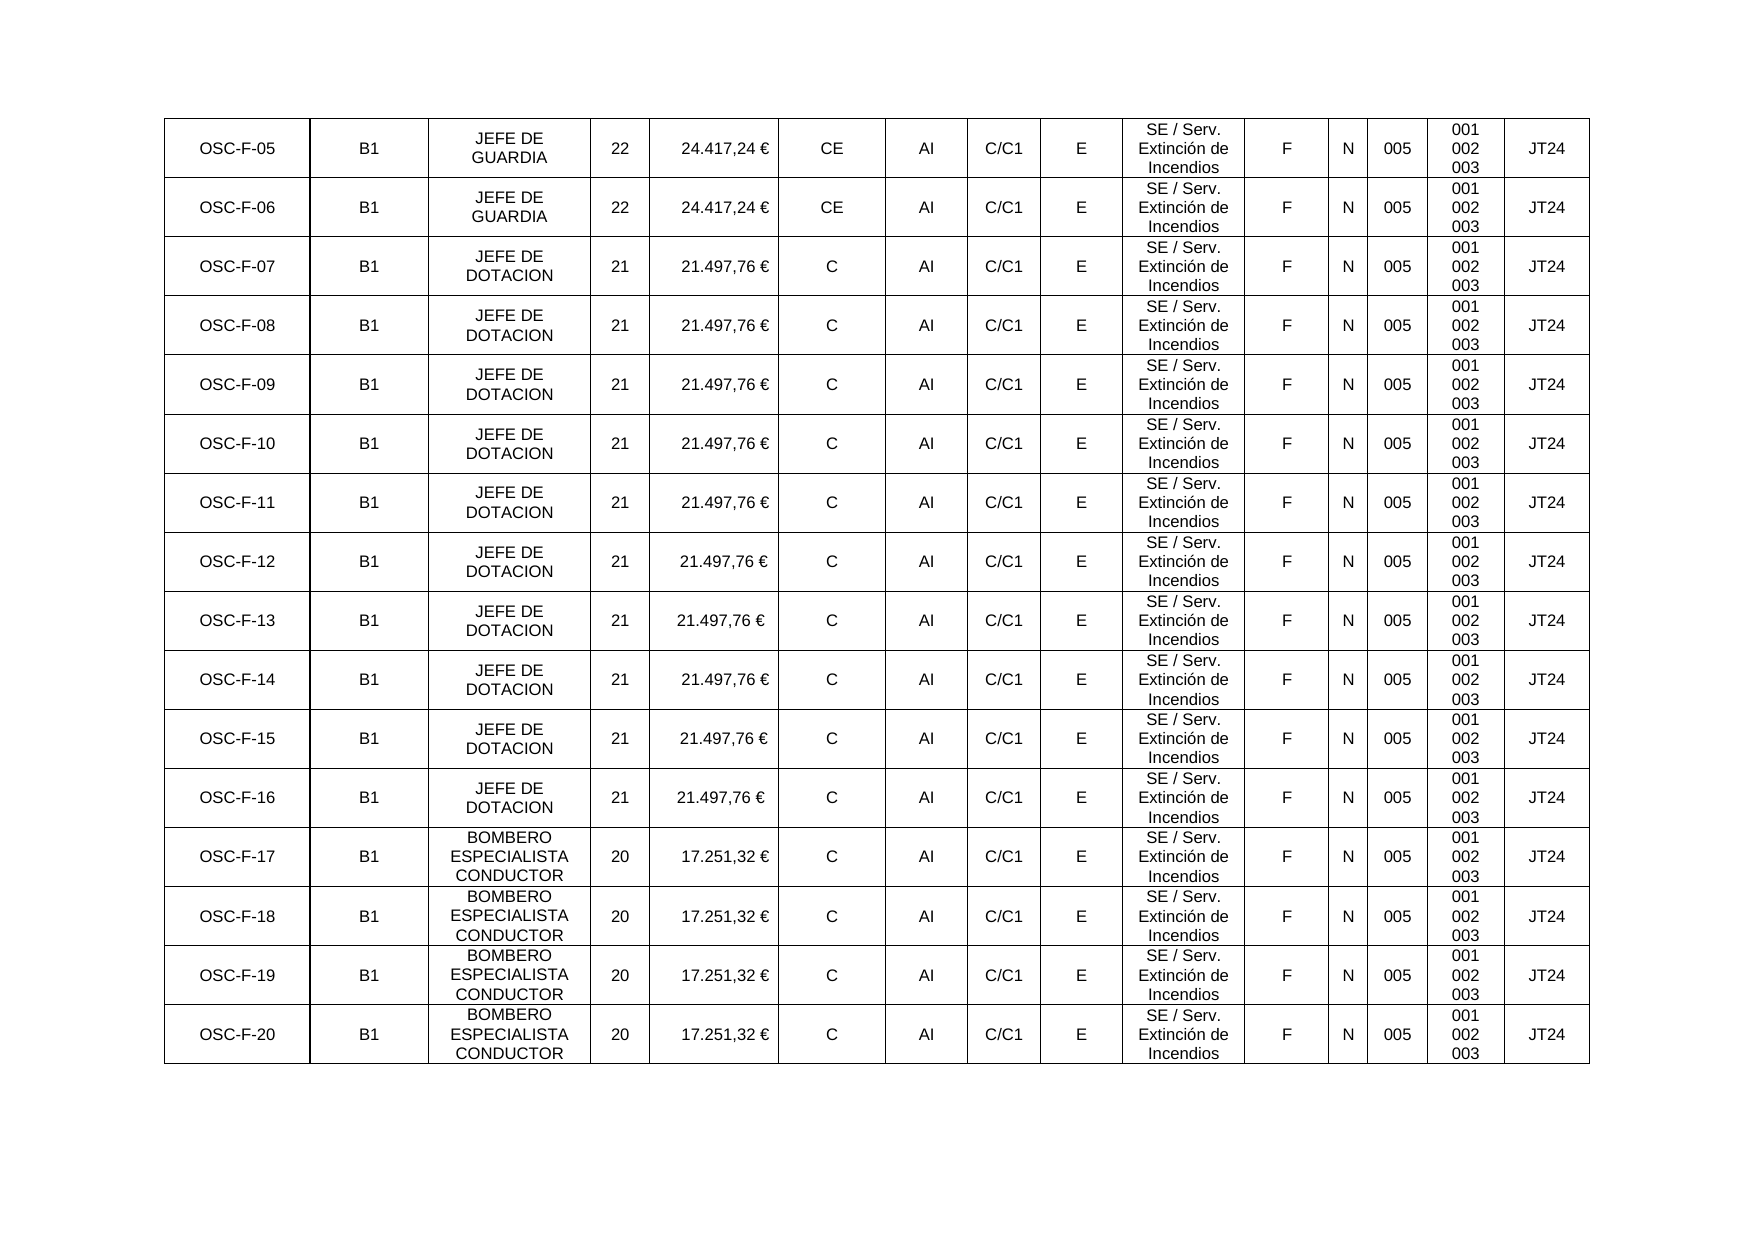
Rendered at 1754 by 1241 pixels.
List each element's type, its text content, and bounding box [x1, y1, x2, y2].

table_cell E [1041, 178, 1122, 236]
table_cell C [779, 355, 885, 413]
table_cell F [1245, 651, 1328, 709]
table_cell SE / Serv. Extinción de Incendios [1123, 887, 1244, 945]
table_cell B1 [311, 415, 428, 472]
table_cell C [779, 237, 885, 295]
table_cell JEFE DE DOTACION [429, 296, 590, 354]
table_cell 005 [1368, 474, 1427, 532]
table_cell C/C1 [968, 651, 1040, 709]
table_cell SE / Serv. Extinción de Incendios [1123, 119, 1244, 177]
table_cell AI [886, 296, 967, 354]
table_cell 005 [1368, 237, 1427, 295]
table_cell C/C1 [968, 769, 1040, 827]
table_cell AI [886, 119, 967, 177]
table_cell E [1041, 119, 1122, 177]
table_cell E [1041, 533, 1122, 591]
table_cell OSC-F-11 [165, 474, 309, 532]
table_cell AI [886, 769, 967, 827]
table_cell C [779, 769, 885, 827]
table_cell 001 002 003 [1428, 651, 1504, 709]
table_cell 001 002 003 [1428, 355, 1504, 413]
table_cell F [1245, 415, 1328, 472]
table_cell BOMBERO ESPECIALISTA CONDUCTOR [429, 1005, 590, 1063]
table_cell JEFE DE GUARDIA [429, 119, 590, 177]
table_cell CE [779, 178, 885, 236]
table_cell 001 002 003 [1428, 710, 1504, 768]
table_cell C/C1 [968, 946, 1040, 1004]
table_cell N [1329, 533, 1367, 591]
table_cell B1 [311, 946, 428, 1004]
table_cell JEFE DE DOTACION [429, 651, 590, 709]
table_cell E [1041, 474, 1122, 532]
table_cell C/C1 [968, 592, 1040, 650]
table_cell C [779, 415, 885, 472]
table_cell 005 [1368, 769, 1427, 827]
table_cell 21 [591, 533, 649, 591]
table_cell 20 [591, 946, 649, 1004]
table_cell B1 [311, 178, 428, 236]
table_cell AI [886, 828, 967, 886]
table_cell SE / Serv. Extinción de Incendios [1123, 237, 1244, 295]
table_cell 24.417,24 € [650, 178, 778, 236]
table_cell B1 [311, 474, 428, 532]
table_cell AI [886, 533, 967, 591]
table_cell E [1041, 355, 1122, 413]
table_cell AI [886, 946, 967, 1004]
table_cell SE / Serv. Extinción de Incendios [1123, 178, 1244, 236]
table_cell OSC-F-16 [165, 769, 309, 827]
table_cell F [1245, 828, 1328, 886]
table_cell 001 002 003 [1428, 474, 1504, 532]
table_cell N [1329, 769, 1367, 827]
table_cell N [1329, 237, 1367, 295]
table_cell SE / Serv. Extinción de Incendios [1123, 710, 1244, 768]
table_cell 21 [591, 415, 649, 472]
table_cell 21.497,76 € [650, 533, 778, 591]
table_cell E [1041, 887, 1122, 945]
table_cell 17.251,32 € [650, 828, 778, 886]
table_cell N [1329, 710, 1367, 768]
table_cell E [1041, 296, 1122, 354]
table_cell 21.497,76 € [650, 710, 778, 768]
table_cell B1 [311, 710, 428, 768]
table_cell 005 [1368, 415, 1427, 472]
table_cell OSC-F-20 [165, 1005, 309, 1063]
table_cell C/C1 [968, 119, 1040, 177]
table_cell JT24 [1505, 415, 1589, 472]
table_cell B1 [311, 592, 428, 650]
table_cell OSC-F-06 [165, 178, 309, 236]
table_cell F [1245, 178, 1328, 236]
table_cell F [1245, 355, 1328, 413]
table_cell JT24 [1505, 296, 1589, 354]
table_cell AI [886, 415, 967, 472]
table_cell 21 [591, 710, 649, 768]
table_cell 21.497,76 € [650, 237, 778, 295]
table_cell F [1245, 946, 1328, 1004]
table_cell JEFE DE DOTACION [429, 533, 590, 591]
table_cell JT24 [1505, 946, 1589, 1004]
table_cell N [1329, 1005, 1367, 1063]
table_cell B1 [311, 296, 428, 354]
table_cell OSC-F-14 [165, 651, 309, 709]
table_cell 22 [591, 119, 649, 177]
table_cell F [1245, 533, 1328, 591]
table_cell C/C1 [968, 355, 1040, 413]
table_cell N [1329, 415, 1367, 472]
table_cell JT24 [1505, 651, 1589, 709]
table_cell C [779, 651, 885, 709]
table_cell C/C1 [968, 296, 1040, 354]
table_cell B1 [311, 769, 428, 827]
table_cell 005 [1368, 1005, 1427, 1063]
table_cell N [1329, 355, 1367, 413]
table_cell JT24 [1505, 1005, 1589, 1063]
table_cell C/C1 [968, 178, 1040, 236]
table_cell E [1041, 946, 1122, 1004]
table_cell OSC-F-15 [165, 710, 309, 768]
table_cell 001 002 003 [1428, 237, 1504, 295]
table_cell B1 [311, 237, 428, 295]
table_cell SE / Serv. Extinción de Incendios [1123, 355, 1244, 413]
table_cell B1 [311, 887, 428, 945]
table_cell OSC-F-05 [165, 119, 309, 177]
table_cell 005 [1368, 533, 1427, 591]
table_cell 21 [591, 592, 649, 650]
table_cell JEFE DE DOTACION [429, 415, 590, 472]
table_cell N [1329, 828, 1367, 886]
table_cell AI [886, 1005, 967, 1063]
table_cell 005 [1368, 710, 1427, 768]
table_cell C/C1 [968, 533, 1040, 591]
table_cell JEFE DE GUARDIA [429, 178, 590, 236]
table_cell E [1041, 651, 1122, 709]
table_cell N [1329, 296, 1367, 354]
table_cell 001 002 003 [1428, 828, 1504, 886]
table_cell JT24 [1505, 178, 1589, 236]
table_cell 21 [591, 769, 649, 827]
table_cell C/C1 [968, 415, 1040, 472]
table_cell JEFE DE DOTACION [429, 237, 590, 295]
table_cell 001 002 003 [1428, 415, 1504, 472]
table_cell C [779, 946, 885, 1004]
table_cell C/C1 [968, 710, 1040, 768]
table_cell SE / Serv. Extinción de Incendios [1123, 769, 1244, 827]
table_cell 005 [1368, 887, 1427, 945]
table_cell 005 [1368, 119, 1427, 177]
table_cell 21.497,76 € [650, 769, 778, 827]
table_cell CE [779, 119, 885, 177]
table_cell OSC-F-09 [165, 355, 309, 413]
table_cell C/C1 [968, 828, 1040, 886]
table_cell 001 002 003 [1428, 769, 1504, 827]
table_cell JEFE DE DOTACION [429, 355, 590, 413]
table_cell C/C1 [968, 1005, 1040, 1063]
table_cell 21 [591, 296, 649, 354]
table_cell 005 [1368, 828, 1427, 886]
table_cell SE / Serv. Extinción de Incendios [1123, 533, 1244, 591]
table_cell E [1041, 237, 1122, 295]
table_cell 001 002 003 [1428, 887, 1504, 945]
table_cell JT24 [1505, 474, 1589, 532]
table_cell C [779, 887, 885, 945]
table_cell C [779, 474, 885, 532]
table_cell F [1245, 1005, 1328, 1063]
table_cell JEFE DE DOTACION [429, 769, 590, 827]
table_cell C [779, 828, 885, 886]
table_cell 21.497,76 € [650, 415, 778, 472]
table_cell N [1329, 946, 1367, 1004]
table_cell JT24 [1505, 710, 1589, 768]
table_cell C/C1 [968, 237, 1040, 295]
table_cell OSC-F-18 [165, 887, 309, 945]
table_cell B1 [311, 1005, 428, 1063]
table_cell JEFE DE DOTACION [429, 710, 590, 768]
table_cell OSC-F-10 [165, 415, 309, 472]
table_cell F [1245, 474, 1328, 532]
table_cell N [1329, 592, 1367, 650]
table_cell OSC-F-12 [165, 533, 309, 591]
table_cell SE / Serv. Extinción de Incendios [1123, 415, 1244, 472]
table_cell 21.497,76 € [650, 474, 778, 532]
table_cell 001 002 003 [1428, 296, 1504, 354]
table_cell N [1329, 119, 1367, 177]
table_cell JT24 [1505, 828, 1589, 886]
table_cell F [1245, 237, 1328, 295]
table_cell OSC-F-08 [165, 296, 309, 354]
table_cell JEFE DE DOTACION [429, 592, 590, 650]
table_cell SE / Serv. Extinción de Incendios [1123, 592, 1244, 650]
table_cell C/C1 [968, 887, 1040, 945]
table_cell JT24 [1505, 533, 1589, 591]
table_cell 21 [591, 355, 649, 413]
table_cell 21.497,76 € [650, 296, 778, 354]
table_cell 17.251,32 € [650, 887, 778, 945]
table_cell N [1329, 474, 1367, 532]
table_cell C [779, 1005, 885, 1063]
table_cell 21.497,76 € [650, 592, 778, 650]
table_cell 001 002 003 [1428, 1005, 1504, 1063]
table_cell F [1245, 119, 1328, 177]
table_cell 005 [1368, 178, 1427, 236]
table_cell JT24 [1505, 355, 1589, 413]
table_cell N [1329, 887, 1367, 945]
table_cell BOMBERO ESPECIALISTA CONDUCTOR [429, 828, 590, 886]
table_cell F [1245, 710, 1328, 768]
table_cell 005 [1368, 355, 1427, 413]
table_cell SE / Serv. Extinción de Incendios [1123, 296, 1244, 354]
table_cell SE / Serv. Extinción de Incendios [1123, 1005, 1244, 1063]
table_cell 17.251,32 € [650, 946, 778, 1004]
table_cell AI [886, 651, 967, 709]
table_cell 24.417,24 € [650, 119, 778, 177]
table_cell B1 [311, 651, 428, 709]
table_cell JT24 [1505, 887, 1589, 945]
table_cell F [1245, 296, 1328, 354]
table_cell F [1245, 887, 1328, 945]
table_cell C [779, 710, 885, 768]
table_cell B1 [311, 828, 428, 886]
table_cell AI [886, 592, 967, 650]
table_cell SE / Serv. Extinción de Incendios [1123, 474, 1244, 532]
table_cell 005 [1368, 592, 1427, 650]
table_cell 21 [591, 237, 649, 295]
table_cell 21 [591, 651, 649, 709]
table_cell C [779, 296, 885, 354]
table_cell E [1041, 592, 1122, 650]
table_cell BOMBERO ESPECIALISTA CONDUCTOR [429, 887, 590, 945]
table_cell BOMBERO ESPECIALISTA CONDUCTOR [429, 946, 590, 1004]
table_cell OSC-F-19 [165, 946, 309, 1004]
table_cell 001 002 003 [1428, 533, 1504, 591]
table_cell 20 [591, 1005, 649, 1063]
table_cell N [1329, 651, 1367, 709]
table_cell C/C1 [968, 474, 1040, 532]
table_cell E [1041, 415, 1122, 472]
table_cell 22 [591, 178, 649, 236]
table_cell B1 [311, 533, 428, 591]
table_cell 005 [1368, 296, 1427, 354]
table_cell 005 [1368, 946, 1427, 1004]
table_cell 20 [591, 828, 649, 886]
table_cell F [1245, 592, 1328, 650]
table_cell JT24 [1505, 119, 1589, 177]
table_cell E [1041, 710, 1122, 768]
table_cell E [1041, 769, 1122, 827]
table_cell JT24 [1505, 592, 1589, 650]
table_cell OSC-F-13 [165, 592, 309, 650]
table_cell 21.497,76 € [650, 355, 778, 413]
table_cell E [1041, 828, 1122, 886]
table_cell AI [886, 887, 967, 945]
table_cell 21 [591, 474, 649, 532]
table_cell JEFE DE DOTACION [429, 474, 590, 532]
table_cell SE / Serv. Extinción de Incendios [1123, 828, 1244, 886]
table_cell C [779, 592, 885, 650]
table_cell OSC-F-07 [165, 237, 309, 295]
table_cell SE / Serv. Extinción de Incendios [1123, 946, 1244, 1004]
table_cell 001 002 003 [1428, 119, 1504, 177]
table_cell AI [886, 355, 967, 413]
table_cell 005 [1368, 651, 1427, 709]
table_cell E [1041, 1005, 1122, 1063]
table_cell N [1329, 178, 1367, 236]
table_cell F [1245, 769, 1328, 827]
table_cell OSC-F-17 [165, 828, 309, 886]
table_cell AI [886, 178, 967, 236]
table_cell 001 002 003 [1428, 592, 1504, 650]
table_cell B1 [311, 355, 428, 413]
table_cell SE / Serv. Extinción de Incendios [1123, 651, 1244, 709]
table_cell 21.497,76 € [650, 651, 778, 709]
table_cell 17.251,32 € [650, 1005, 778, 1063]
table_cell B1 [311, 119, 428, 177]
table_cell AI [886, 237, 967, 295]
table_cell JT24 [1505, 769, 1589, 827]
table_cell 001 002 003 [1428, 178, 1504, 236]
table_cell 001 002 003 [1428, 946, 1504, 1004]
table_cell JT24 [1505, 237, 1589, 295]
table_cell C [779, 533, 885, 591]
table_cell AI [886, 710, 967, 768]
table_cell AI [886, 474, 967, 532]
table_cell 20 [591, 887, 649, 945]
